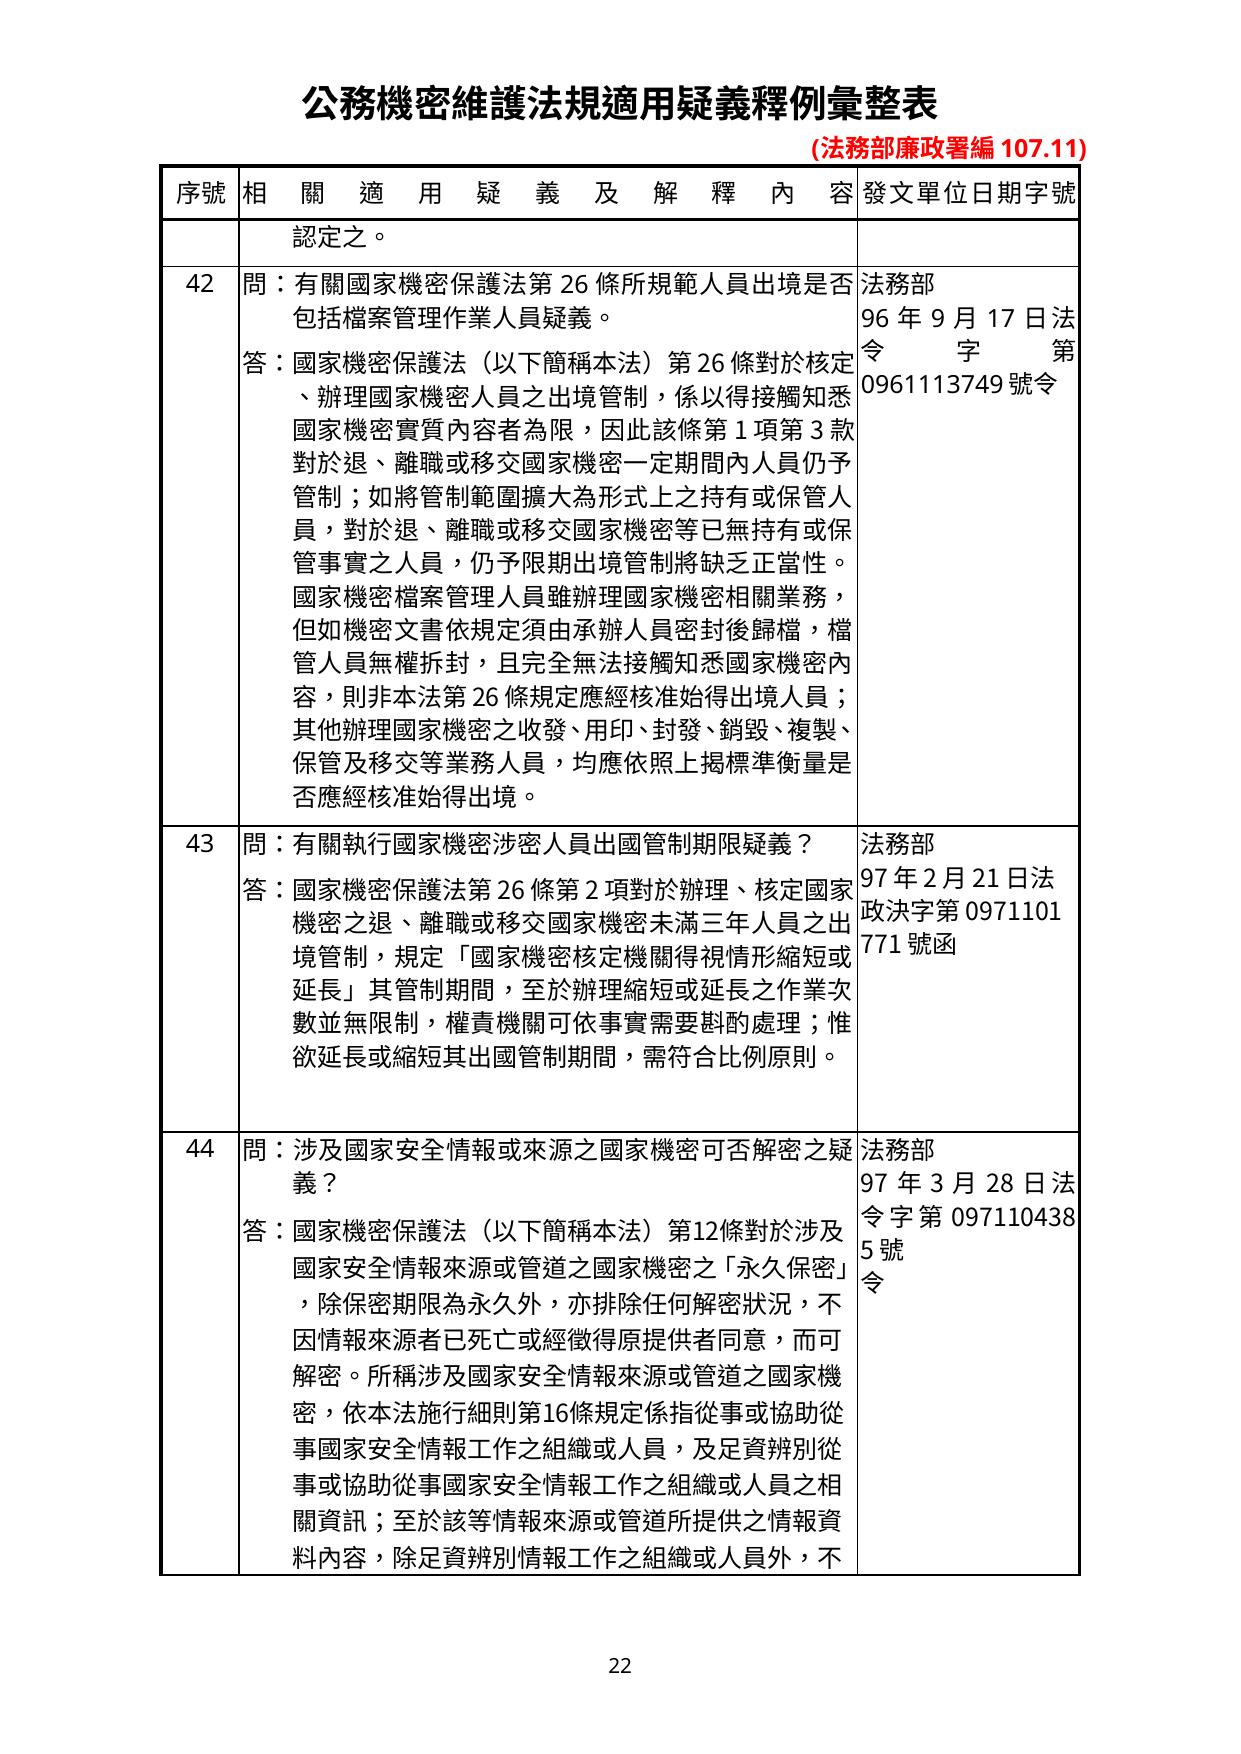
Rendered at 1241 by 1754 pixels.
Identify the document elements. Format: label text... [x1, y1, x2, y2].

table_cell [858, 221, 1078, 266]
table_cell 43 [163, 827, 238, 1131]
table_cell 42 [163, 267, 238, 825]
table_cell 問：有關執行國家機密涉密人員出國管制期限疑義？ 答：國家機密保護法第26條第2項對於辦理、核定國家機密之退、離職或移交國家機密未滿三年人員之出境管制，規定「國家機密核定機關得視情形縮短或延長」其管制期間，至於辦理縮短或延長之作業次數並無限制，權責機關可依事實需要斟酌處理；惟欲延長或縮短其出國管制期間，需符合比例原則。 [240, 827, 857, 1131]
table_cell [163, 221, 238, 266]
table_cell 認定之。 [240, 221, 857, 266]
table_cell 法務部 97年2月21日法政決字第0971101771號函 [858, 827, 1078, 1131]
table_cell 問：有關國家機密保護法第26條所規範人員出境是否包括檔案管理作業人員疑義。 答：國家機密保護法（以下簡稱本法）第26條對於核定、辦理國家機密人員之出境管制，係以得接觸知悉國家機密實質內容者為限，因此該條第1項第3款對於退、離職或移交國家機密一定期間內人員仍予管制；如將管制範圍擴大為形式上之持有或保管人員，對於退、離職或移交國家機密等已無持有或保管事實之人員，仍予限期出境管制將缺乏正當性。國家機密檔案管理人員雖辦理國家機密相關業務，但如機密文書依規定須由承辦人員密封後歸檔，檔管人員無權拆封，且完全無法接觸知悉國家機密內容，則非本法第26條規定應經核准始得出境人員；其他辦理國家機密之收發、用印、封發、銷毀、複製、保管及移交等業務人員，均應依照上揭標準衡量是否應經核准始得出境。 [240, 267, 857, 825]
table_header 發文單位日期字號 [858, 168, 1078, 218]
table_header 相關適用疑義及解釋內容 [240, 168, 857, 218]
table_cell 法務部 97年3月28日法令字第0971104385號 令 [858, 1133, 1078, 1574]
table_cell 問：涉及國家安全情報或來源之國家機密可否解密之疑義？ 答：國家機密保護法（以下簡稱本法）第12條對於涉及國家安全情報來源或管道之國家機密之「永久保密」，除保密期限為永久外，亦排除任何解密狀況，不因情報來源者已死亡或經徵得原提供者同意，而可解密。所稱涉及國家安全情報來源或管道之國家機密，依本法施行細則第16條規定係指從事或協助從事國家安全情報工作之組織或人員，及足資辨別從事或協助從事國家安全情報工作之組織或人員之相關資訊；至於該等情報來源或管道所提供之情報資料內容，除足資辨別情報工作之組織或人員外，不在永久保密範圍。 [240, 1133, 857, 1574]
table_cell 44 [163, 1133, 238, 1574]
table_header 序號 [163, 168, 238, 218]
table_cell 法務部 96年9月17日法令字第0961113749號令 [858, 267, 1078, 825]
